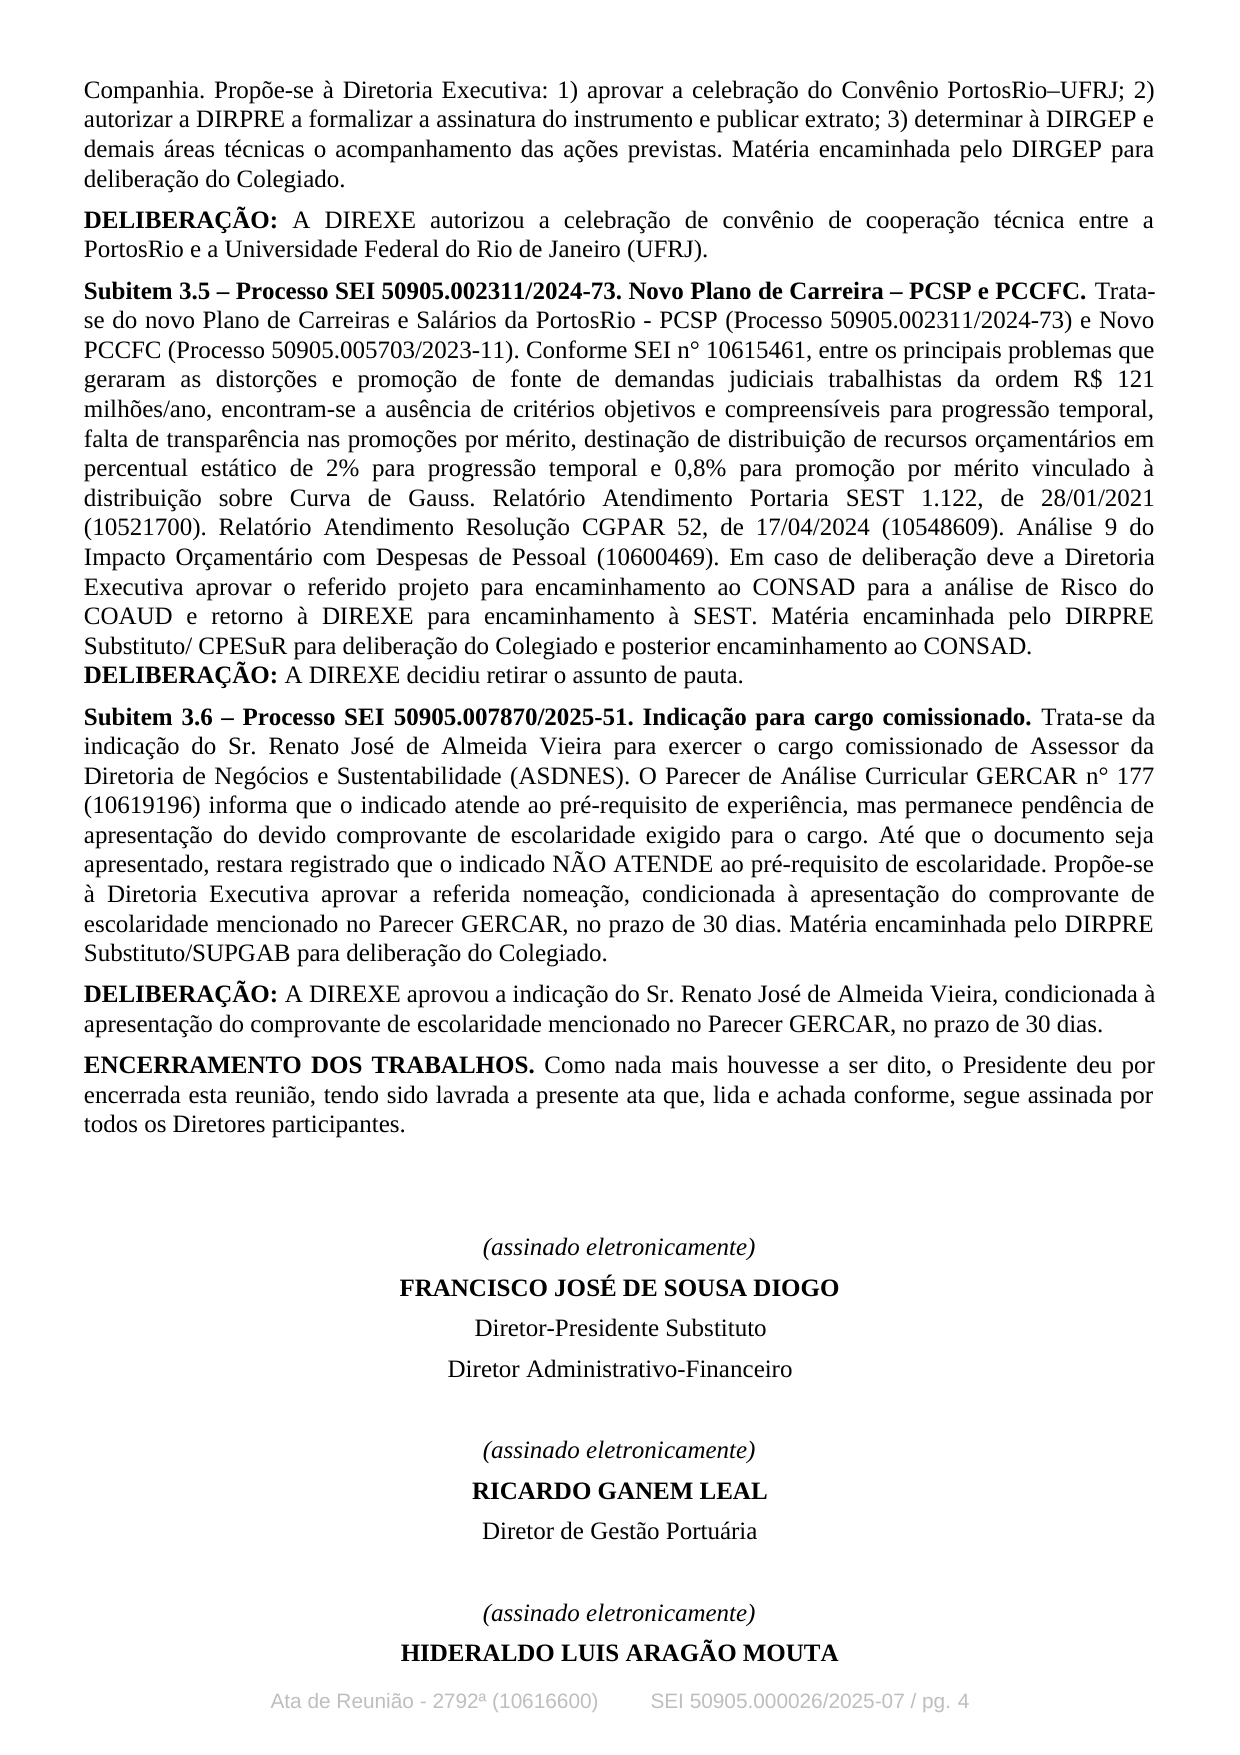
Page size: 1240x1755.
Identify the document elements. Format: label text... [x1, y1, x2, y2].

text Diretor Administrativo-Financeiro [74, 1354, 1165, 1383]
text DELIBERAÇÃO: A DIREXE aprovou a indicação do Sr. Renato José de Almeida Vieira, condicionada à apresentação do comprovante de escolaridade mencionado no Parecer GERCAR, no prazo de 30 dias. [84, 979, 1156, 1038]
text Diretor-Presidente Substituto [74, 1313, 1166, 1342]
text Subitem 3.6 – Processo SEI 50905.007870/2025-51. Indicação para cargo comissionado. Trata-se da indicação do Sr. Renato José de Almeida Vieira para exercer o cargo comissionado de Assessor da Diretoria de Negócios e Sustentabilidade (ASDNES). O Parecer de Análise Curricular GERCAR n° 177 (10619196) informa que o indicado atende ao pré-requisito de experiência, mas permanece pendência de apresentação do devido comprovante de escolaridade exigido para o cargo. Até que o documento seja apresentado, restara registrado que o indicado NÃO ATENDE ao pré-requisito de escolaridade. Propõe-se à Diretoria Executiva aprovar a referida nomeação, condicionada à apresentação do comprovante de escolaridade mencionado no Parecer GERCAR, no prazo de 30 dias. Matéria encaminhada pelo DIRPRE Substituto/SUPGAB para deliberação do Colegiado. [84, 702, 1156, 967]
text (assinado eletronicamente) [74, 1435, 1166, 1464]
text RICARDO GANEM LEAL [73, 1476, 1166, 1504]
text ENCERRAMENTO DOS TRABALHOS. Como nada mais houvesse a ser dito, o Presidente deu por encerrada esta reunião, tendo sido lavrada a presente ata que, lida e achada conforme, segue assinada por todos os Diretores participantes. [84, 1050, 1156, 1138]
text FRANCISCO JOSÉ DE SOUSA DIOGO [73, 1273, 1166, 1301]
text (assinado eletronicamente) [74, 1598, 1166, 1626]
text HIDERALDO LUIS ARAGÃO MOUTA [73, 1638, 1166, 1667]
text Subitem 3.5 – Processo SEI 50905.002311/2024-73. Novo Plano de Carreira – PCSP e PCCFC. Trata-se do novo Plano de Carreiras e Salários da PortosRio - PCSP (Processo 50905.002311/2024-73) e Novo PCCFC (Processo 50905.005703/2023-11). Conforme SEI n° 10615461, entre os principais problemas que geraram as distorções e promoção de fonte de demandas judiciais trabalhistas da ordem R$ 121 milhões/ano, encontram-se a ausência de critérios objetivos e compreensíveis para progressão temporal, falta de transparência nas promoções por mérito, destinação de distribuição de recursos orçamentários em percentual estático de 2% para progressão temporal e 0,8% para promoção por mérito vinculado à distribuição sobre Curva de Gauss. Relatório Atendimento Portaria SEST 1.122, de 28/01/2021 (10521700). Relatório Atendimento Resolução CGPAR 52, de 17/04/2024 (10548609). Análise 9 do Impacto Orçamentário com Despesas de Pessoal (10600469). Em caso de deliberação deve a Diretoria Executiva aprovar o referido projeto para encaminhamento ao CONSAD para a análise de Risco do COAUD e retorno à DIREXE para encaminhamento à SEST. Matéria encaminhada pelo DIRPRE Substituto/ CPESuR para deliberação do Colegiado e posterior encaminhamento ao CONSAD. [84, 276, 1156, 659]
text Diretor de Gestão Portuária [74, 1516, 1164, 1545]
text DELIBERAÇÃO: A DIREXE decidiu retirar o assunto de pauta. [84, 660, 1156, 689]
text (assinado eletronicamente) [74, 1232, 1166, 1261]
text DELIBERAÇÃO: A DIREXE autorizou a celebração de convênio de cooperação técnica entre a PortosRio e a Universidade Federal do Rio de Janeiro (UFRJ). [84, 205, 1156, 263]
text Companhia. Propõe-se à Diretoria Executiva: 1) aprovar a celebração do Convênio PortosRio–UFRJ; 2) autorizar a DIRPRE a formalizar a assinatura do instrumento e publicar extrato; 3) determinar à DIRGEP e demais áreas técnicas o acompanhamento das ações previstas. Matéria encaminhada pelo DIRGEP para deliberação do Colegiado. [84, 75, 1156, 192]
